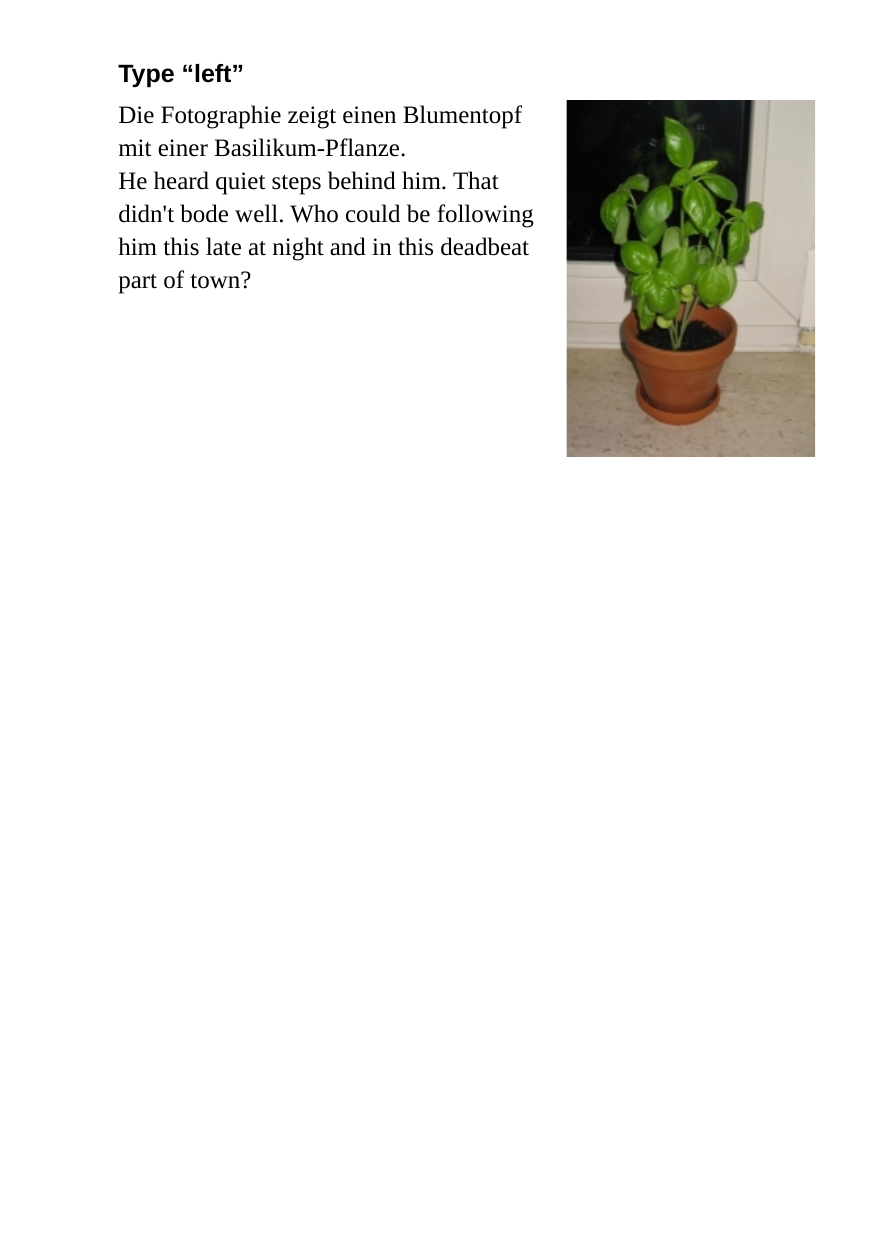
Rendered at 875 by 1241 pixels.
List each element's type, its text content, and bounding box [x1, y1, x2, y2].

picture [566, 100, 815, 457]
text Die Fotographie zeigt einen Blumentopf mit einer Basilikum-Pflanze. He heard quiet steps behind him. That didn't bode well. Who could be following him this late at night and in this deadbeat part of town? [118, 100, 566, 294]
subtitle Type “left” [118, 59, 815, 88]
